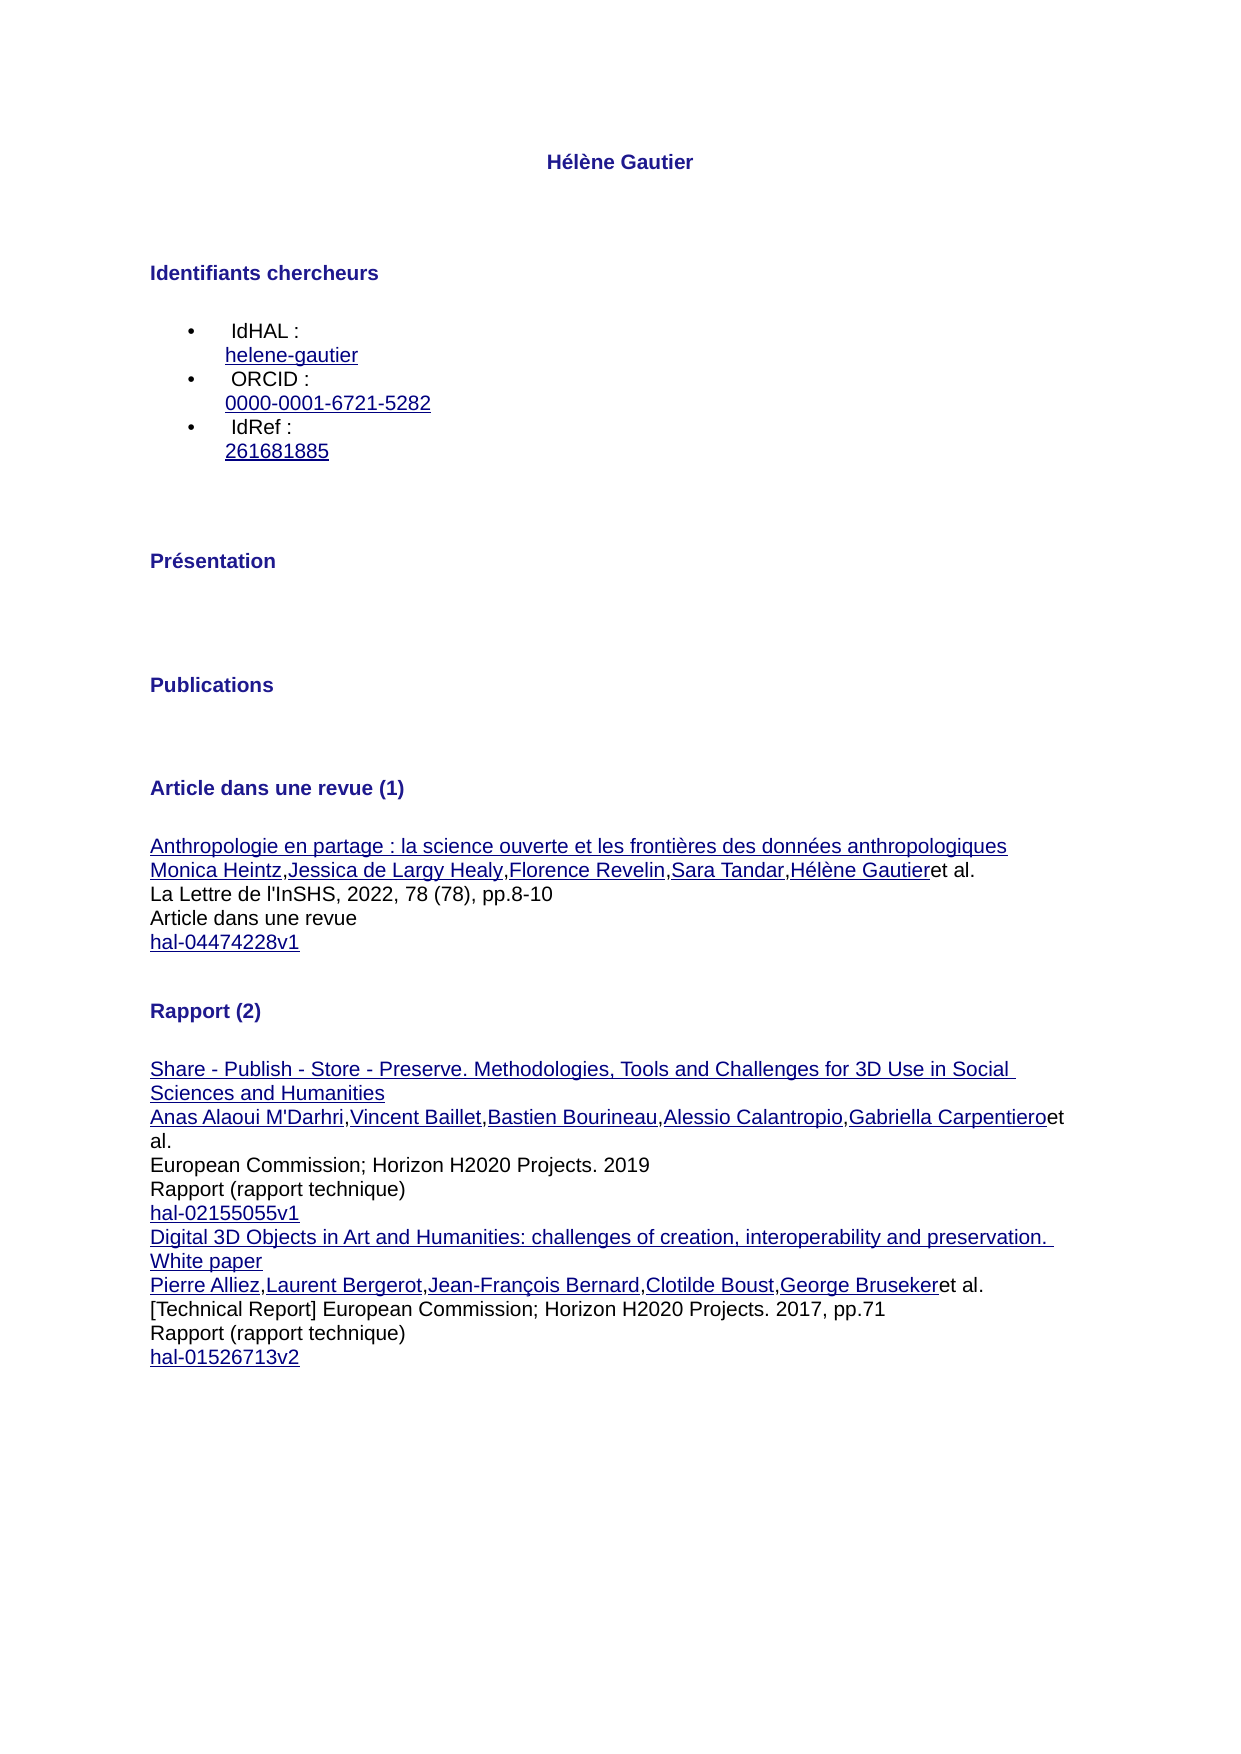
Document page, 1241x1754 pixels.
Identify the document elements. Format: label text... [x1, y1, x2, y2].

list ORCID : [187, 367, 1090, 391]
subtitle Publications [150, 673, 1090, 697]
table_header Anthropologie en partage : la science ouverte et les frontières des données anthropologiques Monica Heintz,Jessica de Largy Healy,Florence Revelin,Sara Tandar,Hélène Gautieret al. La Lettre de l'InSHS, 2022, 78 (78), pp.8-10 Article dans une revue hal-04474228v1 [150, 834, 1090, 954]
subtitle Identifiants chercheurs [150, 260, 1090, 284]
subtitle Présentation [150, 549, 1090, 573]
list IdRef : [187, 414, 1090, 438]
subtitle Rapport (2) [150, 999, 1090, 1023]
table_cell Digital 3D Objects in Art and Humanities: challenges of creation, interoperability and preservation. White paper Pierre Alliez,Laurent Bergerot,Jean-François Bernard,Clotilde Boust,George Brusekeret al. [Technical Report] European Commission; Horizon H2020 Projects. 2017, pp.71 Rapport (rapport technique) hal-01526713v2 [150, 1225, 1090, 1369]
list helene-gautier [187, 343, 1090, 367]
list 261681885 [187, 438, 1090, 462]
table_header Share - Publish - Store - Preserve. Methodologies, Tools and Challenges for 3D Use in Social Sciences and Humanities Anas Alaoui M'Darhri,Vincent Baillet,Bastien Bourineau,Alessio Calantropio,Gabriella Carpentieroet al. European Commission; Horizon H2020 Projects. 2019 Rapport (rapport technique) hal-02155055v1 [150, 1057, 1090, 1225]
subtitle Article dans une revue (1) [150, 776, 1090, 800]
list 0000-0001-6721-5282 [187, 391, 1090, 414]
list IdHAL : [187, 319, 1090, 343]
subtitle Hélène Gautier [150, 150, 1090, 174]
